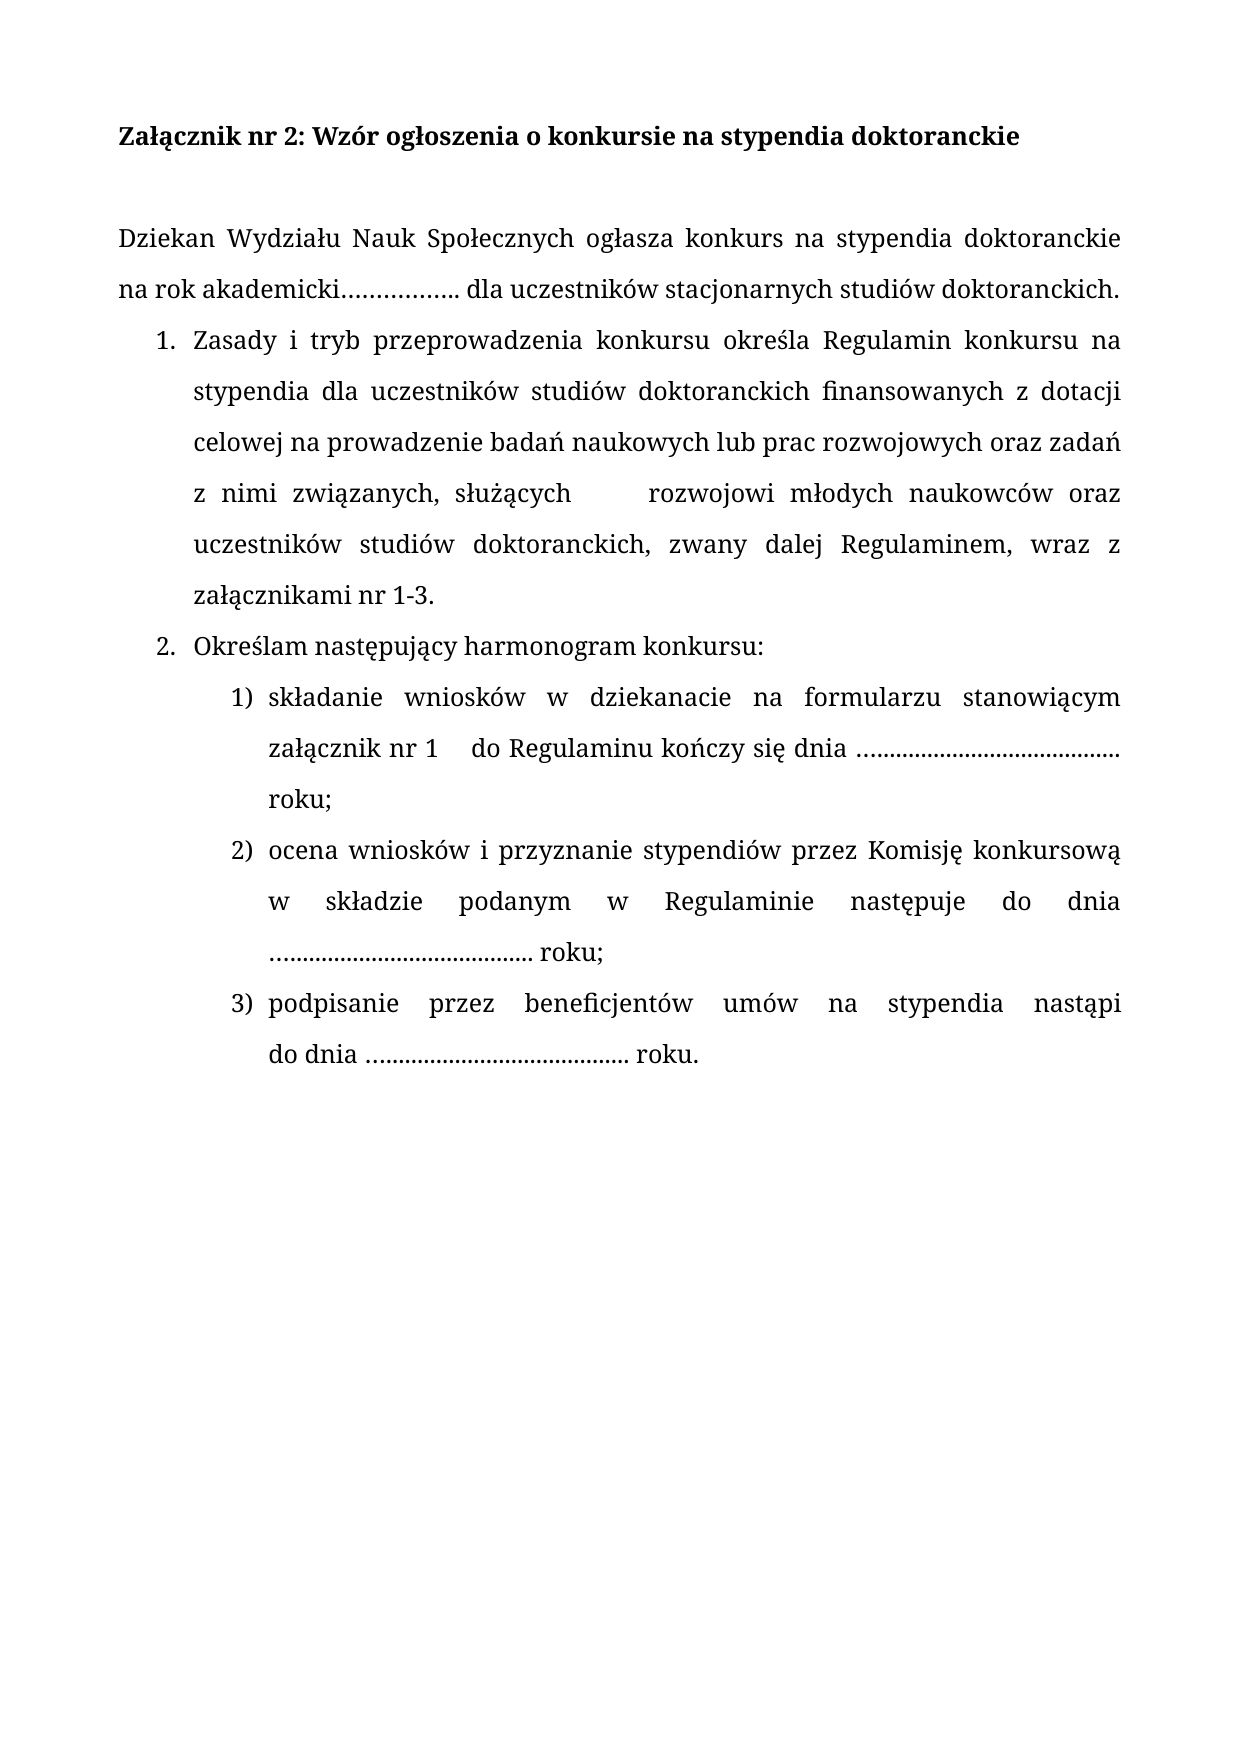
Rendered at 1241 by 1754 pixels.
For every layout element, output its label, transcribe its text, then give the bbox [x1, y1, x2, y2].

text Dziekan Wydziału Nauk Społecznych ogłasza konkurs na stypendia doktoranckie na rok akademicki…………….. dla uczestników stacjonarnych studiów doktoranckich. [118, 220, 1122, 305]
list ocena wniosków i przyznanie stypendiów przez Komisję konkursową w składzie podanym w Regulaminie następuje do dnia …....................................... roku; [231, 833, 1122, 969]
list podpisanie przez beneficjentów umów na stypendia nastąpi do dnia …....................................... roku. [231, 986, 1122, 1071]
list Określam następujący harmonogram konkursu: [156, 628, 1122, 663]
text Załącznik nr 2: Wzór ogłoszenia o konkursie na stypendia doktoranckie [118, 118, 1122, 152]
list składanie wniosków w dziekanacie na formularzu stanowiącym załącznik nr 1 do Regulaminu kończy się dnia …....................................... roku; [231, 679, 1122, 816]
list Zasady i tryb przeprowadzenia konkursu określa Regulamin konkursu na stypendia dla uczestników studiów doktoranckich finansowanych z dotacji celowej na prowadzenie badań naukowych lub prac rozwojowych oraz zadań z nimi związanych, służących rozwojowi młodych naukowców oraz uczestników studiów doktoranckich, zwany dalej Regulaminem, wraz z załącznikami nr 1-3. [156, 322, 1122, 612]
